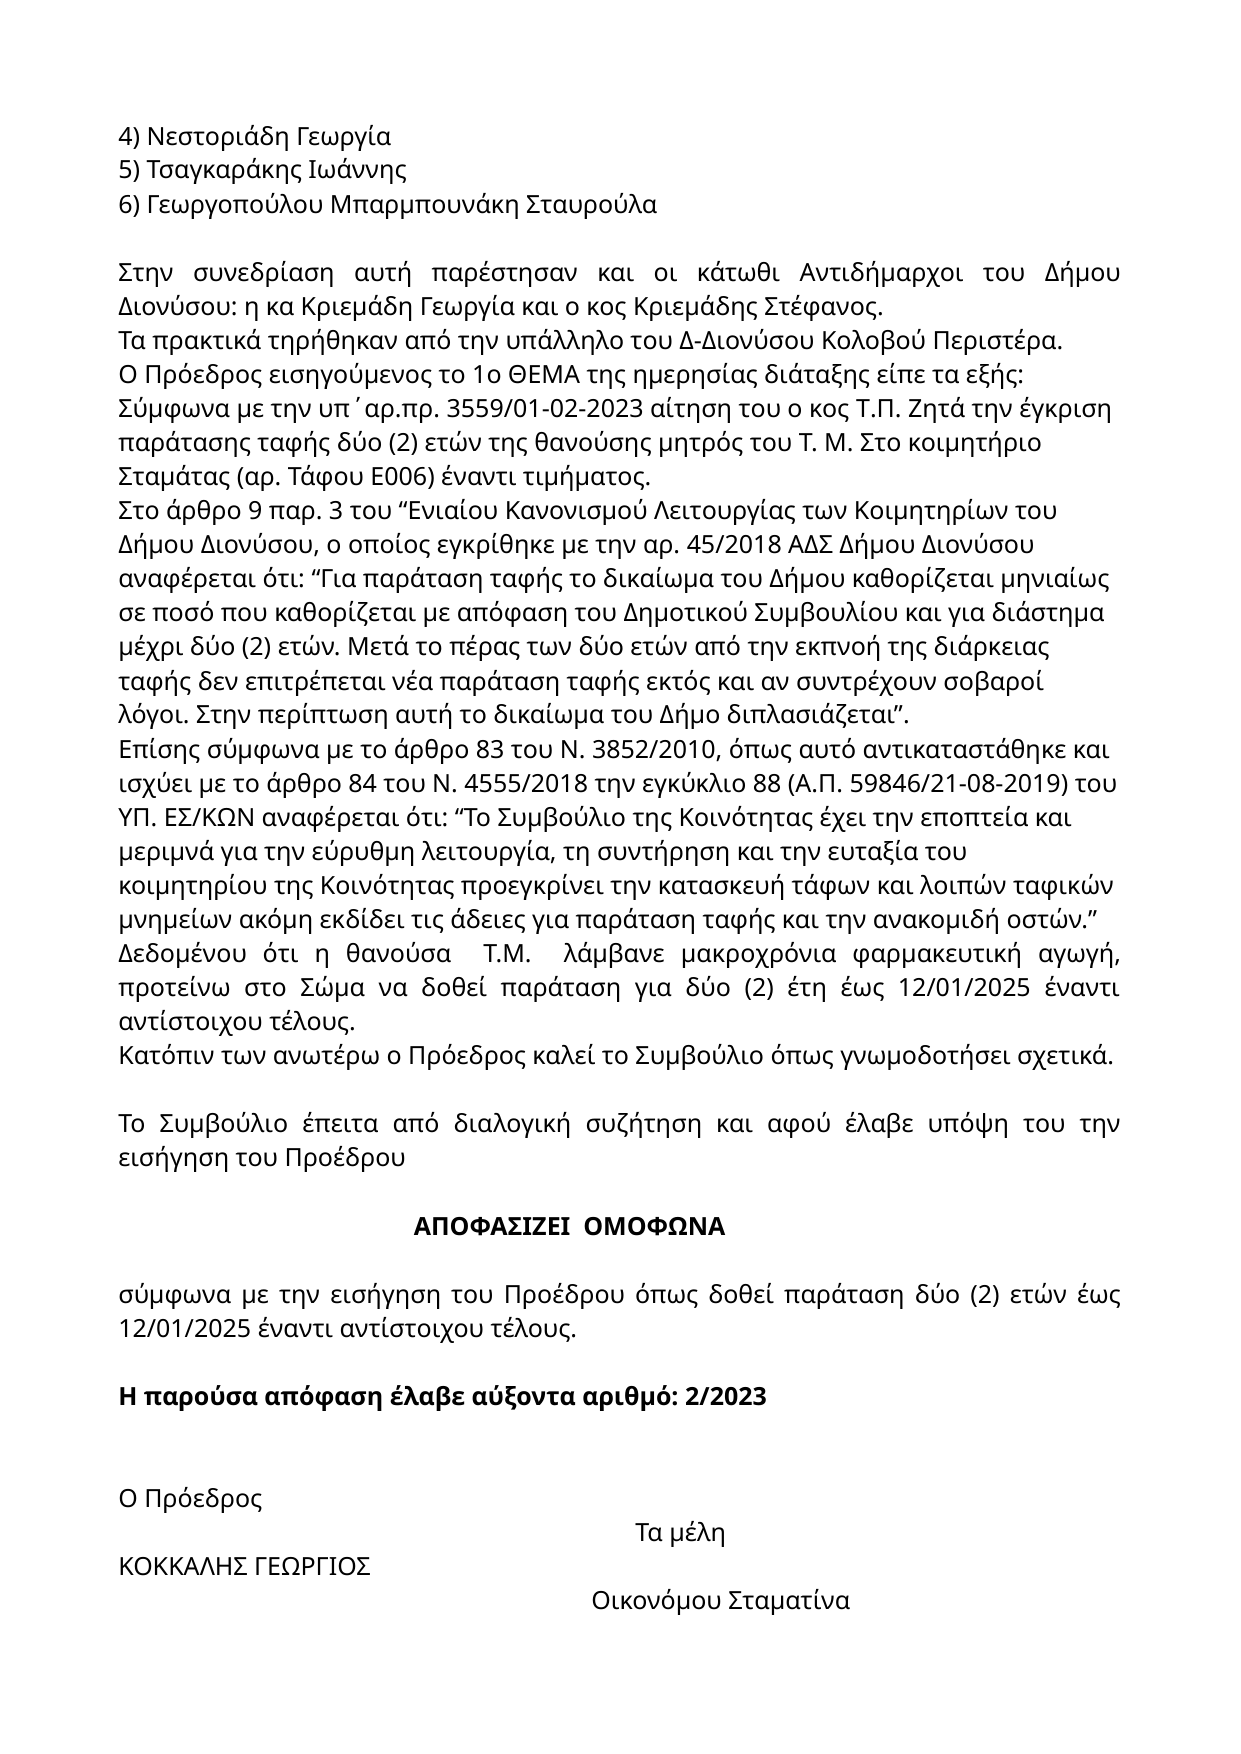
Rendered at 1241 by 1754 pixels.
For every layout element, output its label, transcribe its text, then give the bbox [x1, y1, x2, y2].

text Ο Πρόεδρος εισηγούμενος το 1ο ΘΕΜΑ της ημερησίας διάταξης είπε τα εξής: [118, 357, 1122, 391]
text ΑΠΟΦΑΣΙΖΕΙ ΟΜΟΦΩΝΑ [118, 1208, 1122, 1242]
text Το Συμβούλιο έπειτα από διαλογική συζήτηση και αφού έλαβε υπόψη του την εισήγηση του Προέδρου [118, 1106, 1122, 1174]
text Στην συνεδρίαση αυτή παρέστησαν και οι κάτωθι Αντιδήμαρχοι του Δήμου Διονύσου: η κα Κριεμάδη Γεωργία και ο κος Κριεμάδης Στέφανος. [118, 254, 1122, 322]
text 4) Νεστοριάδη Γεωργία [118, 118, 1122, 152]
text Τα μέλη [118, 1515, 1122, 1549]
text Κατόπιν των ανωτέρω ο Πρόεδρος καλεί το Συμβούλιο όπως γνωμοδοτήσει σχετικά. [118, 1038, 1122, 1072]
text Σύμφωνα με την υπ΄αρ.πρ. 3559/01-02-2023 αίτηση του ο κος Τ.Π. Ζητά την έγκριση παράτασης ταφής δύο (2) ετών της θανούσης μητρός του Τ. Μ. Στο κοιμητήριο Σταμάτας (αρ. Τάφου Ε006) έναντι τιμήματος. [118, 391, 1122, 493]
text Ο Πρόεδρος [118, 1481, 1122, 1515]
text Η παρούσα απόφαση έλαβε αύξοντα αριθμό: 2/2023 [118, 1378, 1122, 1412]
text Οικονόμου Σταματίνα [118, 1583, 1122, 1617]
text Επίσης σύμφωνα με το άρθρο 83 του Ν. 3852/2010, όπως αυτό αντικαταστάθηκε και ισχύει με το άρθρο 84 του Ν. 4555/2018 την εγκύκλιο 88 (Α.Π. 59846/21-08-2019) του ΥΠ. ΕΣ/ΚΩΝ αναφέρεται ότι: “Το Συμβούλιο της Κοινότητας έχει την εποπτεία και μεριμνά για την εύρυθμη λειτουργία, τη συντήρηση και την ευταξία του κοιμητηρίου της Κοινότητας προεγκρίνει την κατασκευή τάφων και λοιπών ταφικών μνημείων ακόμη εκδίδει τις άδειες για παράταση ταφής και την ανακομιδή οστών.” [118, 731, 1122, 936]
text Τα πρακτικά τηρήθηκαν από την υπάλληλο του Δ-Διονύσου Κολοβού Περιστέρα. [118, 322, 1122, 357]
text Στο άρθρο 9 παρ. 3 του “Ενιαίου Κανονισμού Λειτουργίας των Κοιμητηρίων του Δήμου Διονύσου, ο οποίος εγκρίθηκε με την αρ. 45/2018 ΑΔΣ Δήμου Διονύσου αναφέρεται ότι: “Για παράταση ταφής το δικαίωμα του Δήμου καθορίζεται μηνιαίως σε ποσό που καθορίζεται με απόφαση του Δημοτικού Συμβουλίου και για διάστημα μέχρι δύο (2) ετών. Μετά το πέρας των δύο ετών από την εκπνοή της διάρκειας ταφής δεν επιτρέπεται νέα παράταση ταφής εκτός και αν συντρέχουν σοβαροί λόγοι. Στην περίπτωση αυτή το δικαίωμα του Δήμο διπλασιάζεται”. [118, 493, 1122, 731]
text σύμφωνα με την εισήγηση του Προέδρου όπως δοθεί παράταση δύο (2) ετών έως 12/01/2025 έναντι αντίστοιχου τέλους. [118, 1276, 1122, 1344]
text 5) Τσαγκαράκης Ιωάννης [118, 152, 1122, 186]
text Δεδομένου ότι η θανούσα Τ.Μ. λάμβανε μακροχρόνια φαρμακευτική αγωγή, προτείνω στο Σώμα να δοθεί παράταση για δύο (2) έτη έως 12/01/2025 έναντι αντίστοιχου τέλους. [118, 936, 1122, 1038]
text ΚΟΚΚΑΛΗΣ ΓΕΩΡΓΙΟΣ [118, 1549, 1122, 1583]
text 6) Γεωργοπούλου Μπαρμπουνάκη Σταυρούλα [118, 186, 1122, 220]
